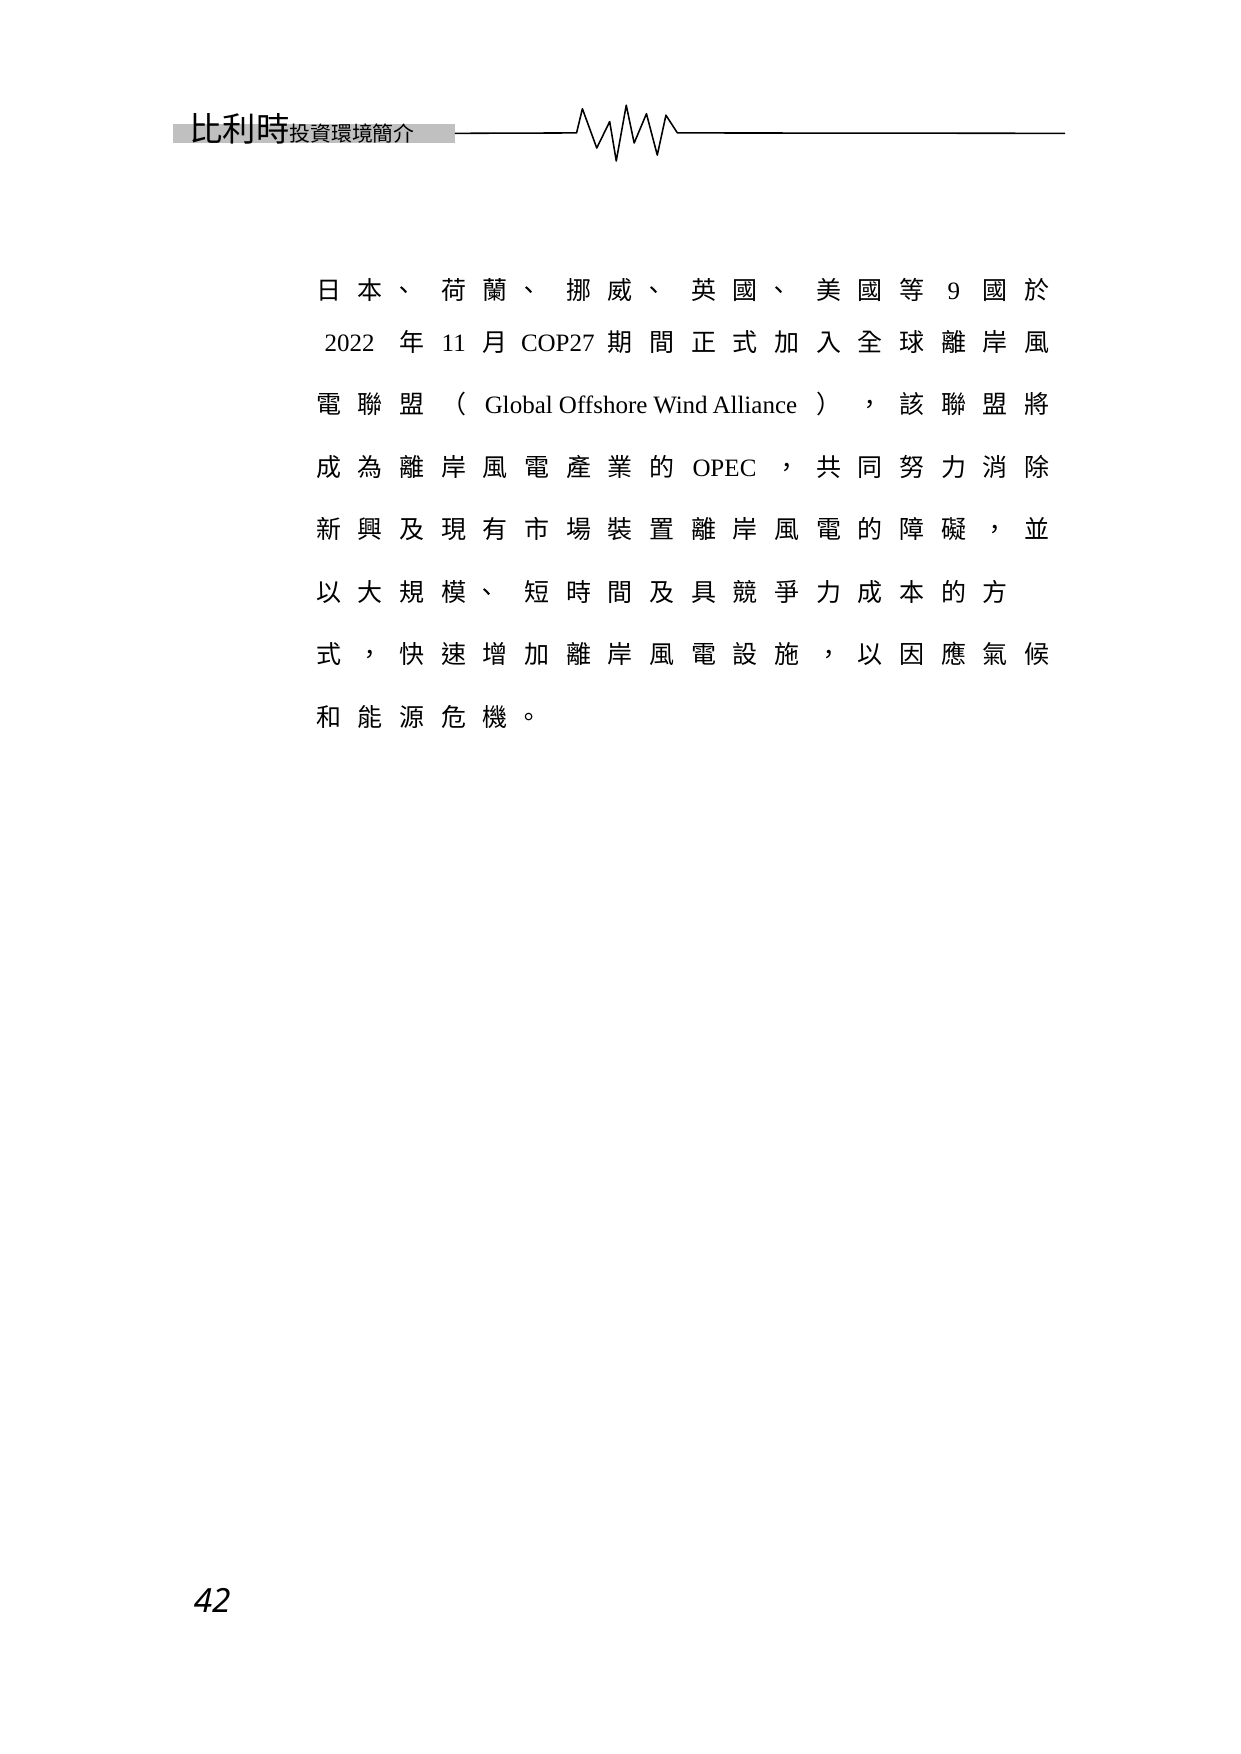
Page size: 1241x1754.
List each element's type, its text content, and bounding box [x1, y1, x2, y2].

text 日本、荷蘭、挪威、英國、美國等9國於2022年11月COP27期間正式加入全球離岸風電聯盟（Global Offshore Wind Alliance），該聯盟將成為離岸風電產業的OPEC，共同努力消除新興及現有市場裝置離岸風電的障礙，並以大規模、短時間及具競爭力成本的方式，快速增加離岸風電設施，以因應氣候和能源危機。 [281, 236, 1058, 736]
